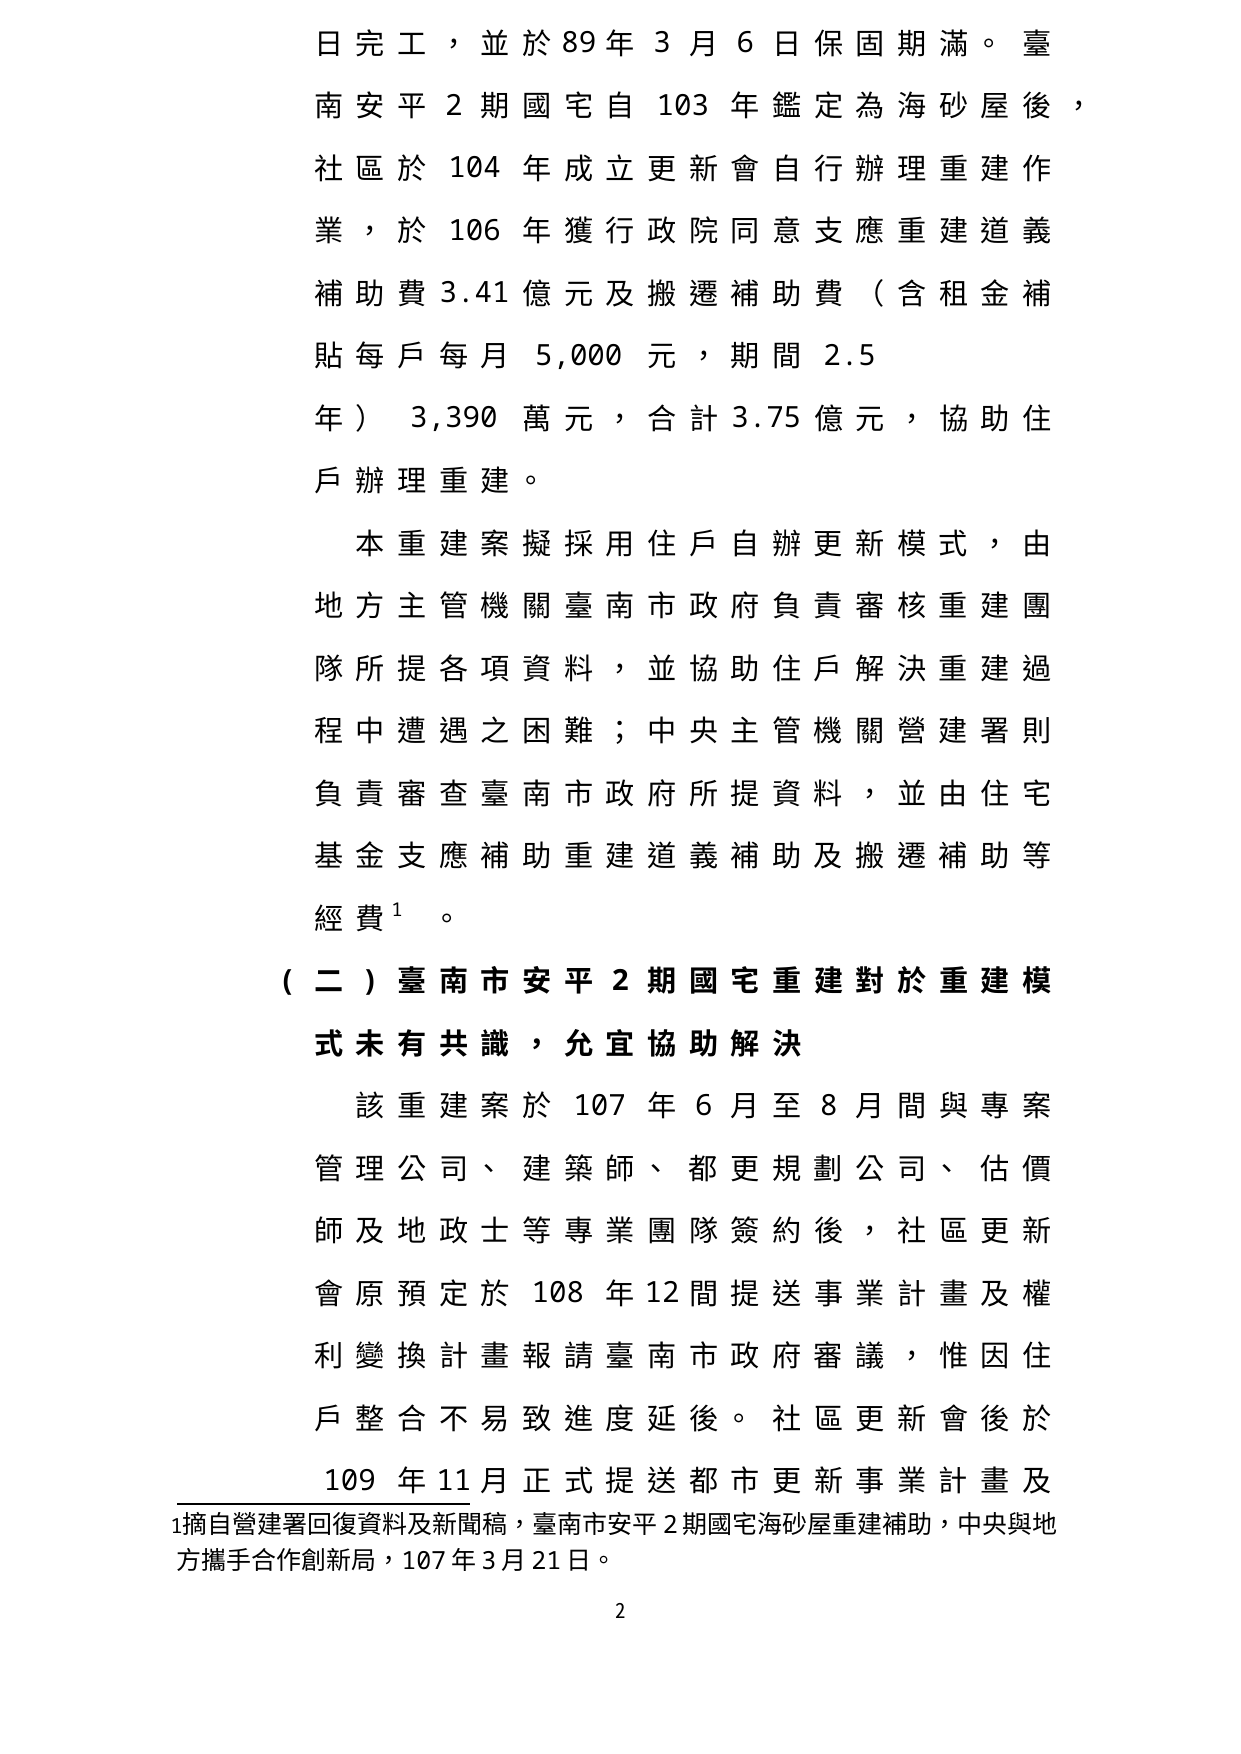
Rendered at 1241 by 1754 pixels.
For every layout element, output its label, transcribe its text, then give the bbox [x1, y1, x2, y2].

text (二)臺南市安平2期國宅重建對於重建模式未有共識，允宜協助解決 [242, 937, 1058, 1062]
text 安平2期國宅位於臺南市安平路及民權路間，前由營建署(前身為台灣省政府住宅及都市發展局)辦理設計、發包及監造工程，於81年2月18日開工，83年8月12日完工，並於89年3月6日保固期滿。臺南安平2期國宅自103年鑑定為海砂屋後，社區於104年成立更新會自行辦理重建作業，於106年獲行政院同意支應重建道義補助費3.41億元及搬遷補助費（含租金補貼每戶每月5,000元，期間2.5年）3,390萬元，合計3.75億元，協助住戶辦理重建。 [271, 0, 1058, 500]
text 該重建案於107年6月至8月間與專案管理公司、建築師、都更規劃公司、估價師及地政士等專業團隊簽約後，社區更新會原預定於108年12間提送事業計畫及權利變換計畫報請臺南市政府審議，惟因住戶整合不易致進度延後。社區更新會後於109年11月正式提送都市更新事業計畫及 [271, 1062, 1058, 1500]
text 摘自營建署回復資料及新聞稿，臺南市安平2期國宅海砂屋重建補助，中央與地方攜手合作創新局，107年3月21日。 [170, 1504, 1063, 1577]
text 本重建案擬採用住戶自辦更新模式，由地方主管機關臺南市政府負責審核重建團隊所提各項資料，並協助住戶解決重建過程中遭遇之困難；中央主管機關營建署則負責審查臺南市政府所提資料，並由住宅基金支應補助重建道義補助及搬遷補助等經費。 [271, 500, 1058, 937]
